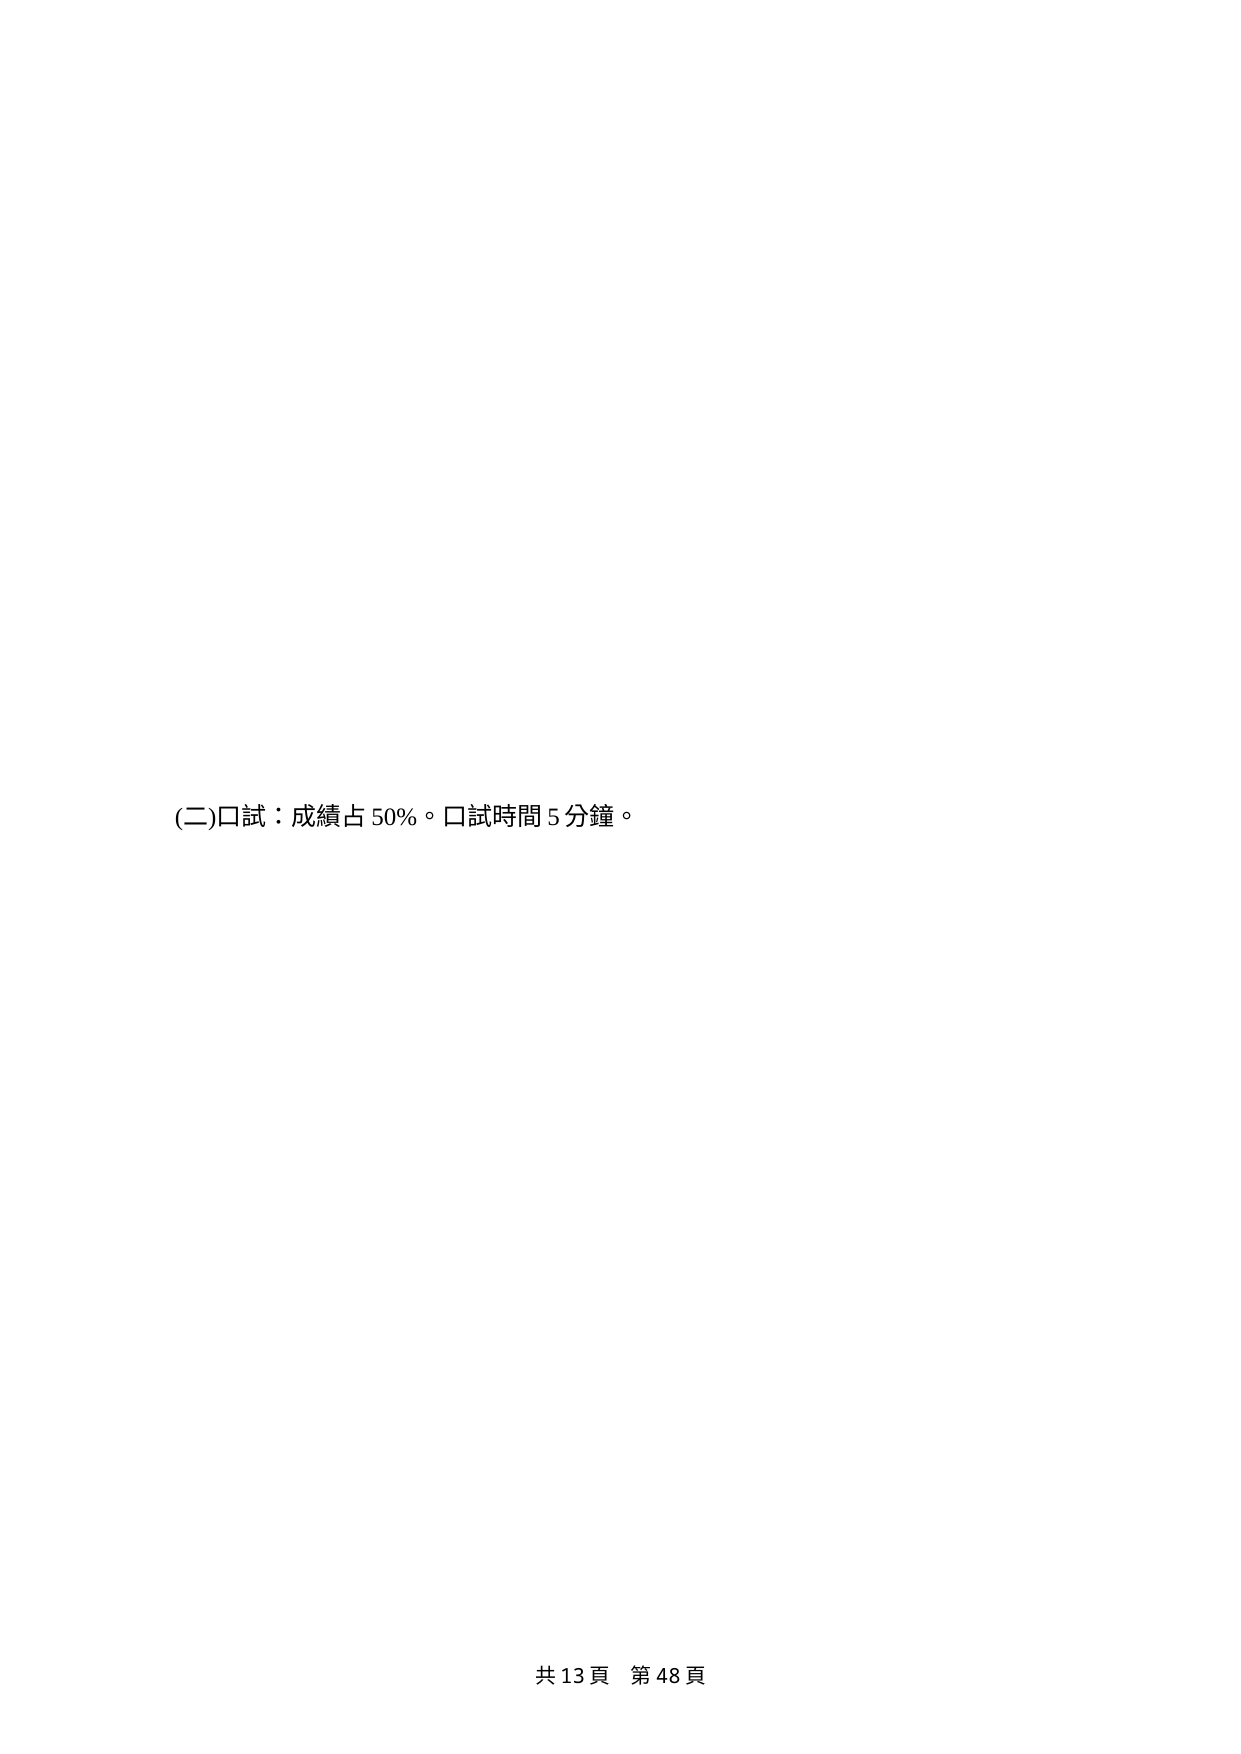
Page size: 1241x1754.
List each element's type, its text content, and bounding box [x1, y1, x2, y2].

text (二)口試：成績占50%。口試時間5分鐘。 [168, 797, 1122, 833]
